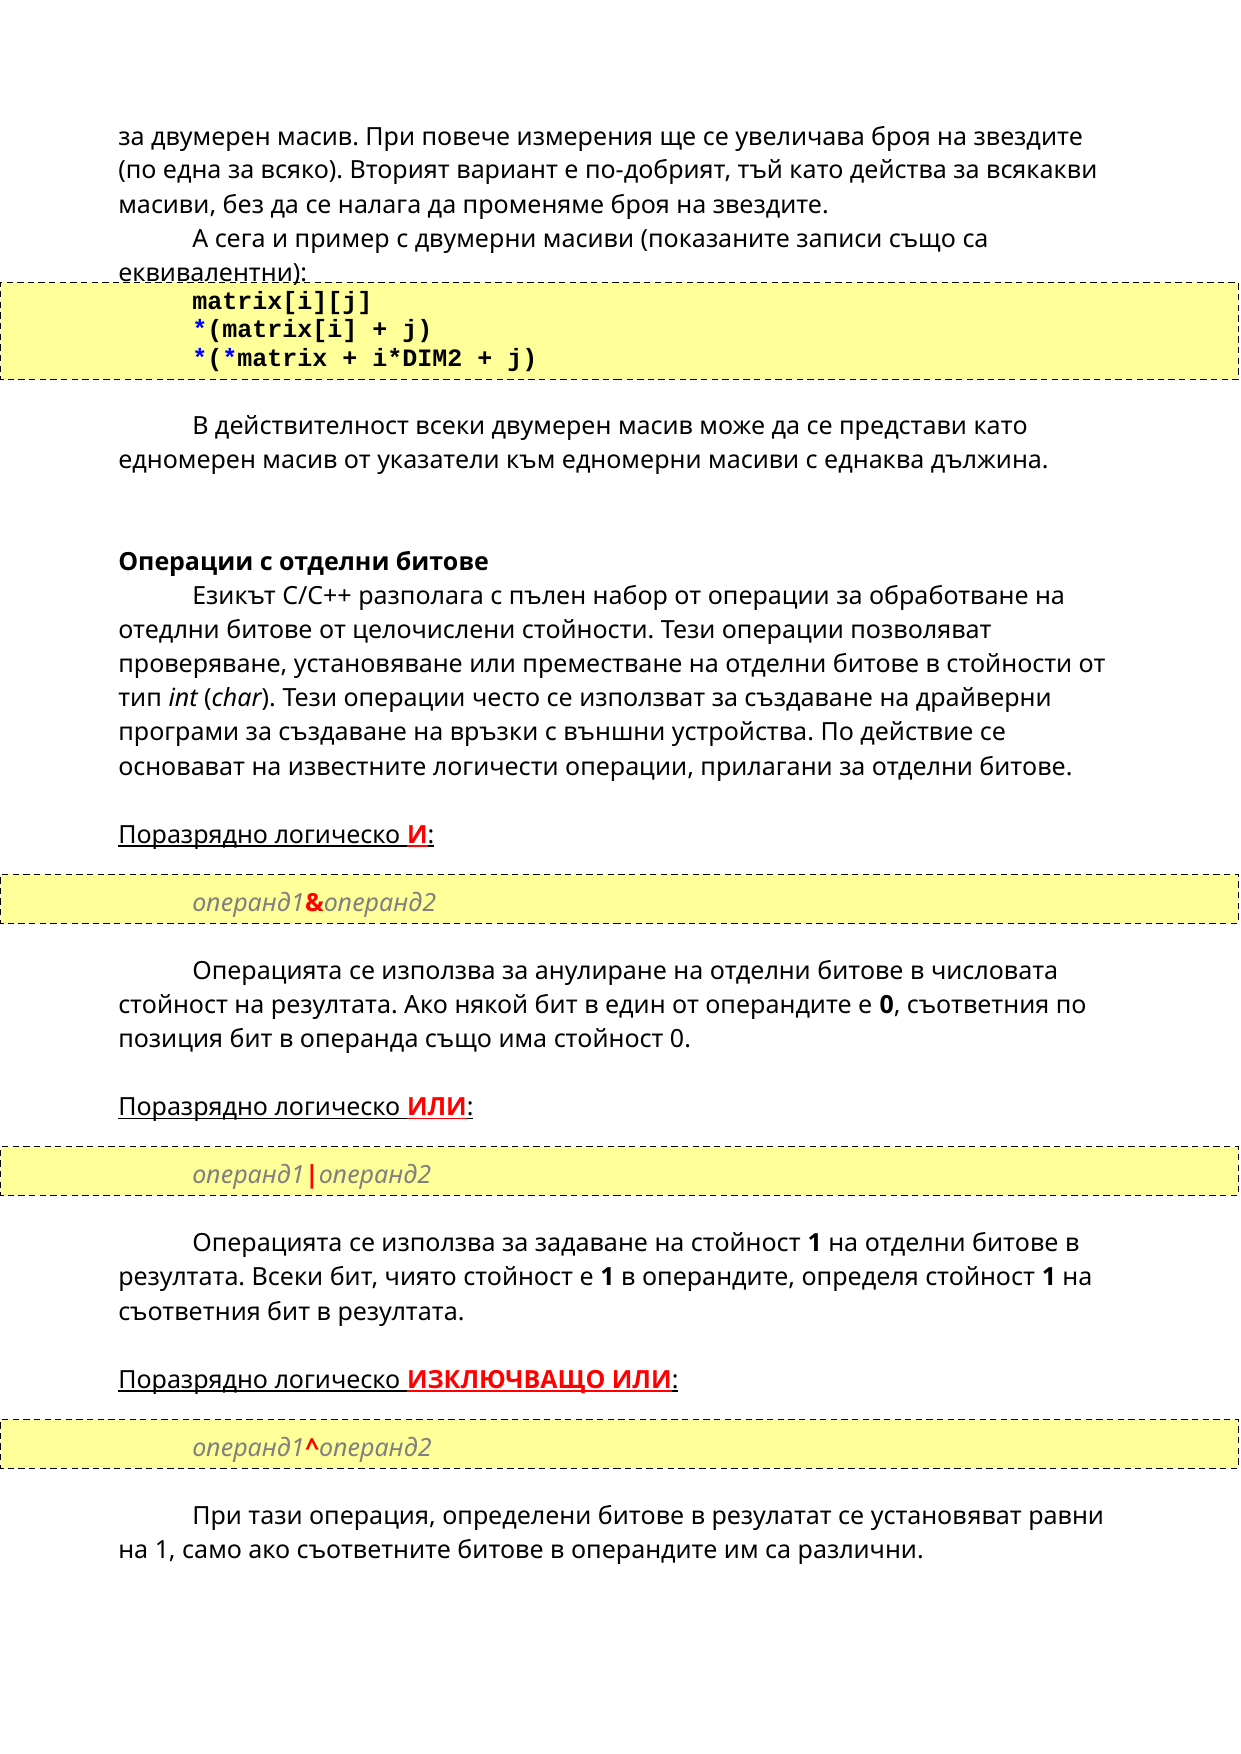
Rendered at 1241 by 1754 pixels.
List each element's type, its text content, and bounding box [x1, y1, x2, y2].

text Операции с отделни битове [118, 544, 1122, 578]
text Езикът C/C++ разполага с пълен набор от операции за обработване на отедлни битове от целочислени стойности. Тези операции позволяват проверяване, установяване или преместване на отделни битове в стойности от тип int (char). Тези операции често се използват за създаване на драйверни програми за създаване на връзки с външни устройства. По действие се основават на известните логичести операции, прилагани за отделни битове. [118, 578, 1122, 782]
text за двумерен масив. При повече измерения ще се увеличава броя на звездите (по една за всяко). Вторият вариант е по-добрият, тъй като действа за всякакви масиви, без да се налага да променяме броя на звездите. [118, 118, 1122, 220]
text Поразрядно логическо ИЛИ: [118, 1089, 1122, 1123]
text Поразрядно логическо ИЗКЛЮЧВАЩО ИЛИ: [118, 1361, 1122, 1395]
text При тази операция, определени битове в резулатат се установяват равни на 1, само ако съответните битове в операндите им са различни. [118, 1497, 1122, 1566]
text В действителност всеки двумерен масив може да се представи като едномерен масив от указатели към едномерни масиви с еднаква дължина. [118, 407, 1122, 476]
text А сега и пример с двумерни масиви (показаните записи също са еквивалентни): [118, 220, 1122, 282]
text Операцията се използва за анулиране на отделни битове в числовата стойност на резултата. Ако някой бит в един от операндите е 0, съответния по позиция бит в операнда също има стойност 0. [118, 952, 1122, 1055]
text Операцията се използва за задаване на стойност 1 на отделни битове в резултата. Всеки бит, чиято стойност е 1 в операндите, определя стойност 1 на съответния бит в резултата. [118, 1225, 1122, 1327]
text Поразрядно логическо И: [118, 816, 1122, 850]
